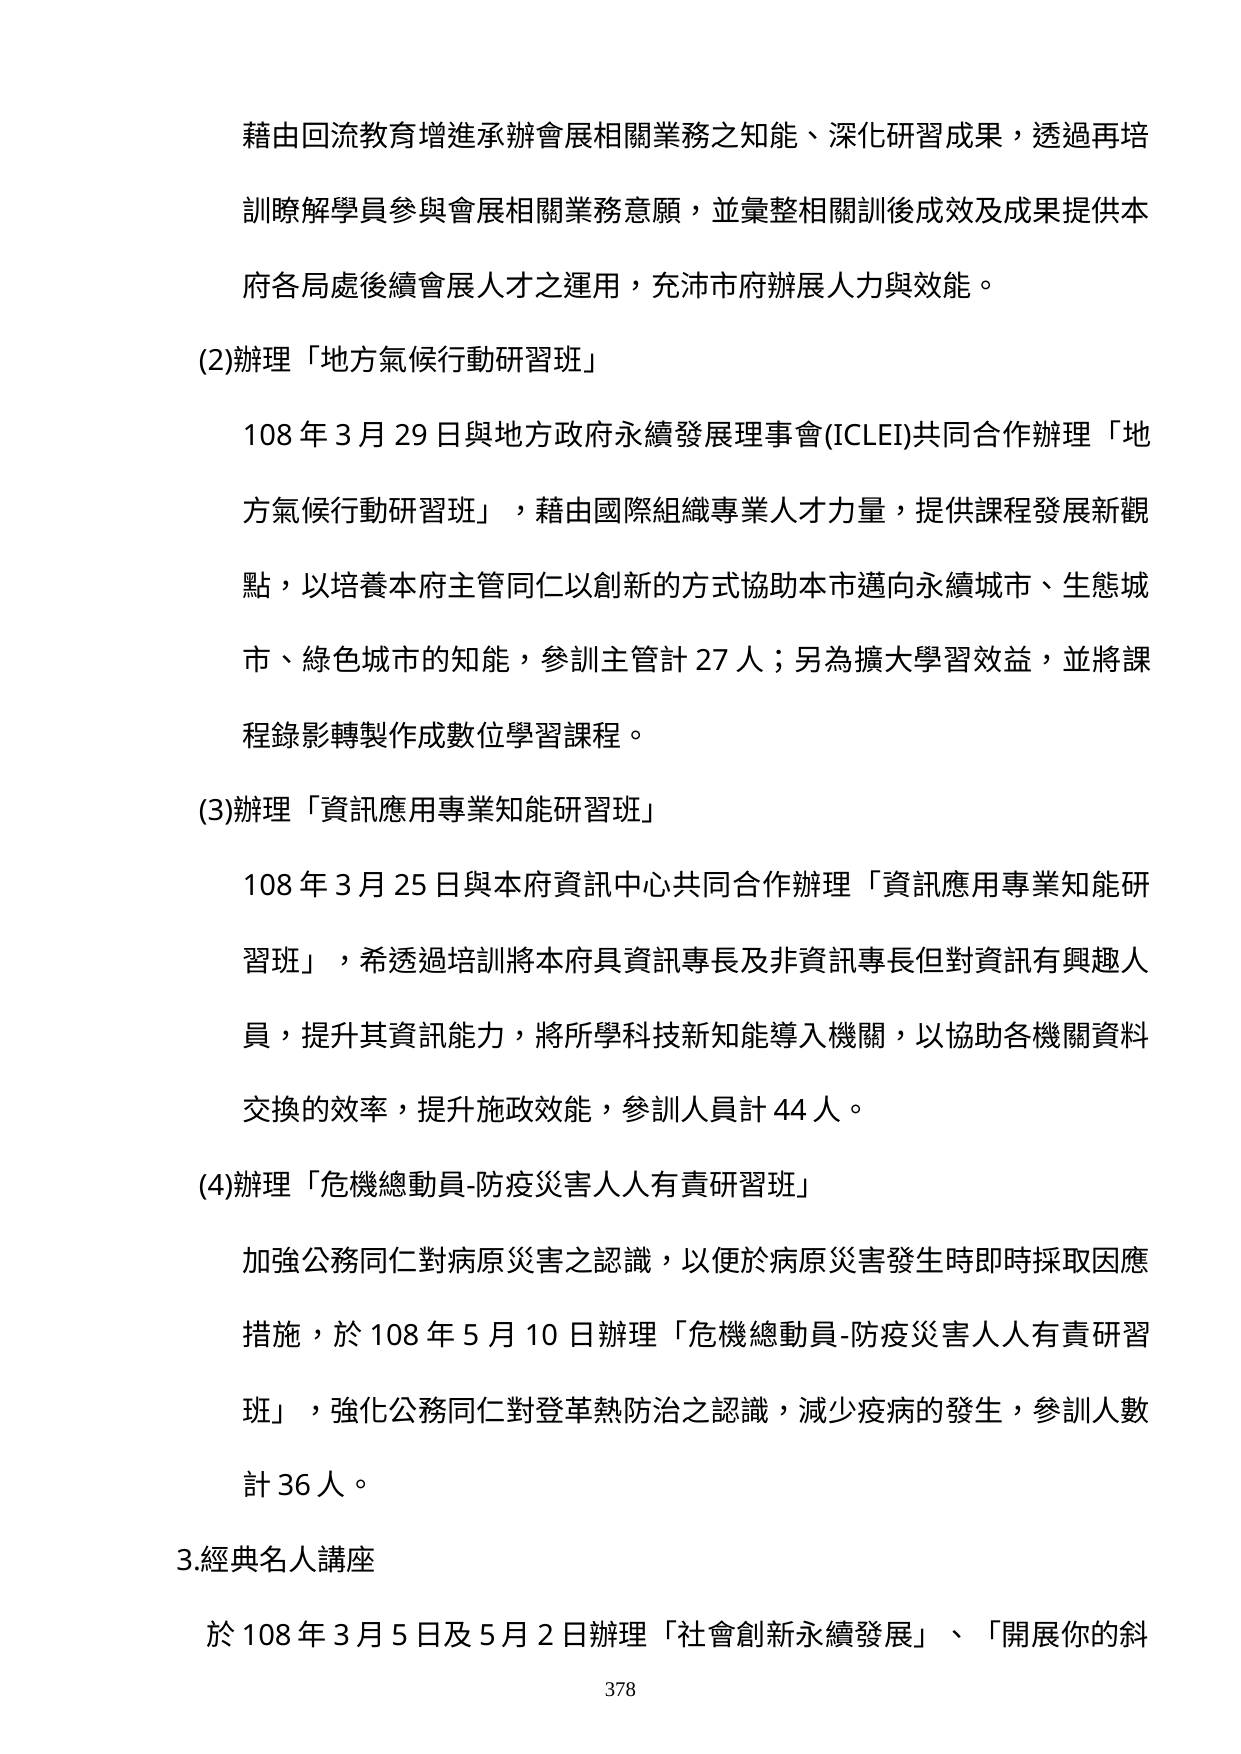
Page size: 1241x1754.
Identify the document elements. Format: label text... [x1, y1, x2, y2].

text (4)辦理「危機總動員-防疫災害人人有責研習班」 [199, 1139, 1152, 1214]
text (2)辦理「地方氣候行動研習班」 [199, 314, 1152, 389]
text 加強公務同仁對病原災害之認識，以便於病原災害發生時即時採取因應措施，於108年5 月10 日辦理「危機總動員-防疫災害人人有責研習班」，強化公務同仁對登革熱防治之認識，減少疫病的發生，參訓人數計36人。 [242, 1214, 1152, 1514]
text (3)辦理「資訊應用專業知能研習班」 [199, 764, 1152, 839]
text 108年3月29日與地方政府永續發展理事會(ICLEI)共同合作辦理「地方氣候行動研習班」，藉由國際組織專業人才力量，提供課程發展新觀點，以培養本府主管同仁以創新的方式協助本市邁向永續城市、生態城市、綠色城市的知能，參訓主管計27人；另為擴大學習效益，並將課程錄影轉製作成數位學習課程。 [242, 389, 1152, 764]
text 3.經典名人講座 [176, 1514, 1152, 1589]
text 108年3月25日與本府資訊中心共同合作辦理「資訊應用專業知能研習班」，希透過培訓將本府具資訊專長及非資訊專長但對資訊有興趣人員，提升其資訊能力，將所學科技新知能導入機關，以協助各機關資料交換的效率，提升施政效能，參訓人員計44人。 [242, 839, 1152, 1139]
text 於108年3月5日及5月2日辦理「社會創新永續發展」、「開展你的斜 [206, 1589, 1152, 1664]
text 108年3月8日辦理「運籌帷幄-會展人才認證回流研習班」，學員係本府曾參加102、103、104年會展人才認證班結業人員，計40人參訓，藉由回流教育增進承辦會展相關業務之知能、深化研習成果，透過再培訓瞭解學員參與會展相關業務意願，並彙整相關訓後成效及成果提供本府各局處後續會展人才之運用，充沛市府辦展人力與效能。 [242, 89, 1152, 314]
